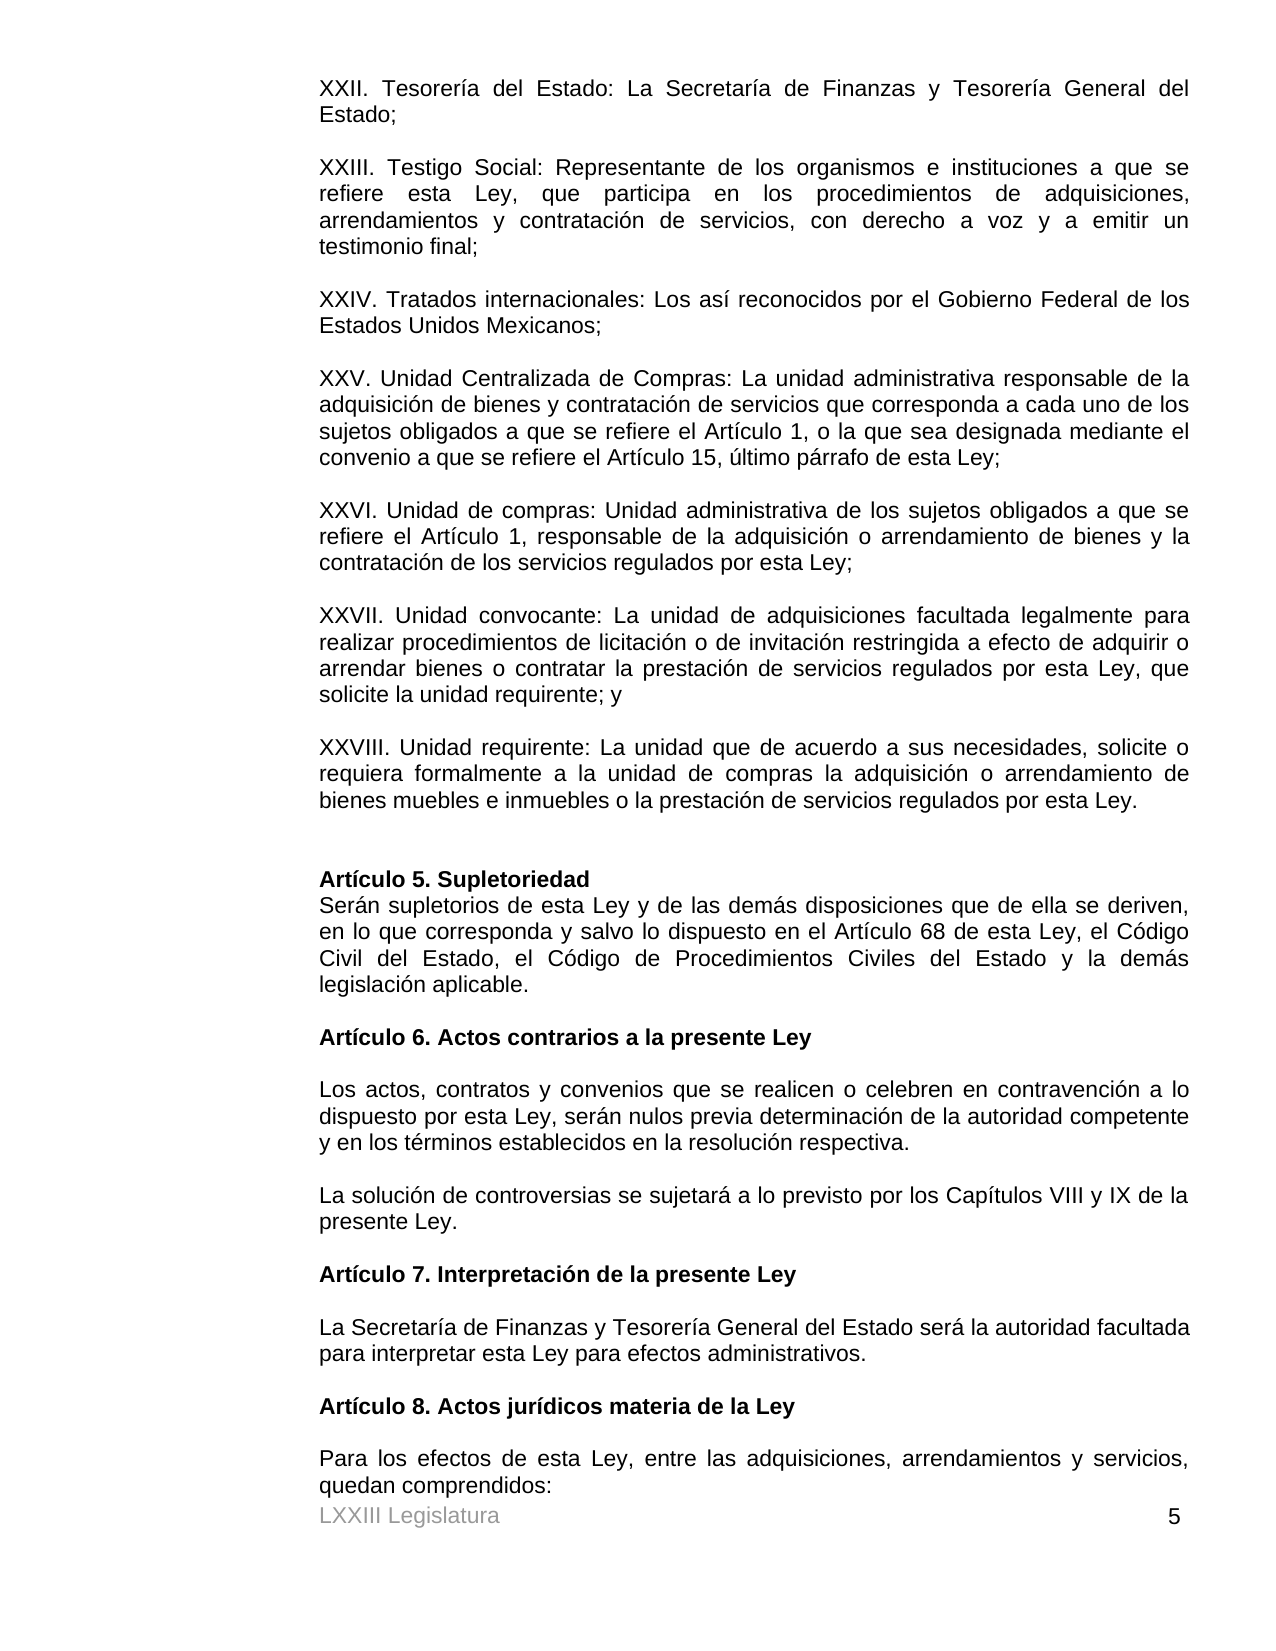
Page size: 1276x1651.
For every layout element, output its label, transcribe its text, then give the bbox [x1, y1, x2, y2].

text Artículo 5. Supletoriedad [319, 866, 1190, 892]
text Los actos, contratos y convenios que se realicen o celebren en contravención a lo dispuesto por esta Ley, serán nulos previa determinación de la autoridad competente y en los términos establecidos en la resolución respectiva. [319, 1076, 1190, 1156]
text Para los efectos de esta Ley, entre las adquisiciones, arrendamientos y servicios, quedan comprendidos: [319, 1445, 1190, 1498]
text XXII. Tesorería del Estado: La Secretaría de Finanzas y Tesorería General del Estado; [319, 75, 1190, 128]
text XXVI. Unidad de compras: Unidad administrativa de los sujetos obligados a que se refiere el Artículo 1, responsable de la adquisición o arrendamiento de bienes y la contratación de los servicios regulados por esta Ley; [319, 497, 1190, 576]
text XXVII. Unidad convocante: La unidad de adquisiciones facultada legalmente para realizar procedimientos de licitación o de invitación restringida a efecto de adquirir o arrendar bienes o contratar la prestación de servicios regulados por esta Ley, que solicite la unidad requirente; y [319, 602, 1190, 707]
text Serán supletorios de esta Ley y de las demás disposiciones que de ella se deriven, en lo que corresponda y salvo lo dispuesto en el Artículo 68 de esta Ley, el Código Civil del Estado, el Código de Procedimientos Civiles del Estado y la demás legislación aplicable. [319, 892, 1190, 997]
text Artículo 7. Interpretación de la presente Ley [319, 1261, 1190, 1287]
text XXIV. Tratados internacionales: Los así reconocidos por el Gobierno Federal de los Estados Unidos Mexicanos; [319, 286, 1190, 338]
text La solución de controversias se sujetará a lo previsto por los Capítulos VIII y IX de la presente Ley. [319, 1182, 1190, 1234]
text XXIII. Testigo Social: Representante de los organismos e instituciones a que se refiere esta Ley, que participa en los procedimientos de adquisiciones, arrendamientos y contratación de servicios, con derecho a voz y a emitir un testimonio final; [319, 154, 1190, 259]
text XXV. Unidad Centralizada de Compras: La unidad administrativa responsable de la adquisición de bienes y contratación de servicios que corresponda a cada uno de los sujetos obligados a que se refiere el Artículo 1, o la que sea designada mediante el convenio a que se refiere el Artículo 15, último párrafo de esta Ley; [319, 365, 1190, 470]
text XXVIII. Unidad requirente: La unidad que de acuerdo a sus necesidades, solicite o requiera formalmente a la unidad de compras la adquisición o arrendamiento de bienes muebles e inmuebles o la prestación de servicios regulados por esta Ley. [319, 734, 1190, 813]
text Artículo 8. Actos jurídicos materia de la Ley [319, 1393, 1190, 1419]
text La Secretaría de Finanzas y Tesorería General del Estado será la autoridad facultada para interpretar esta Ley para efectos administrativos. [319, 1314, 1190, 1366]
text Artículo 6. Actos contrarios a la presente Ley [319, 1024, 1190, 1050]
